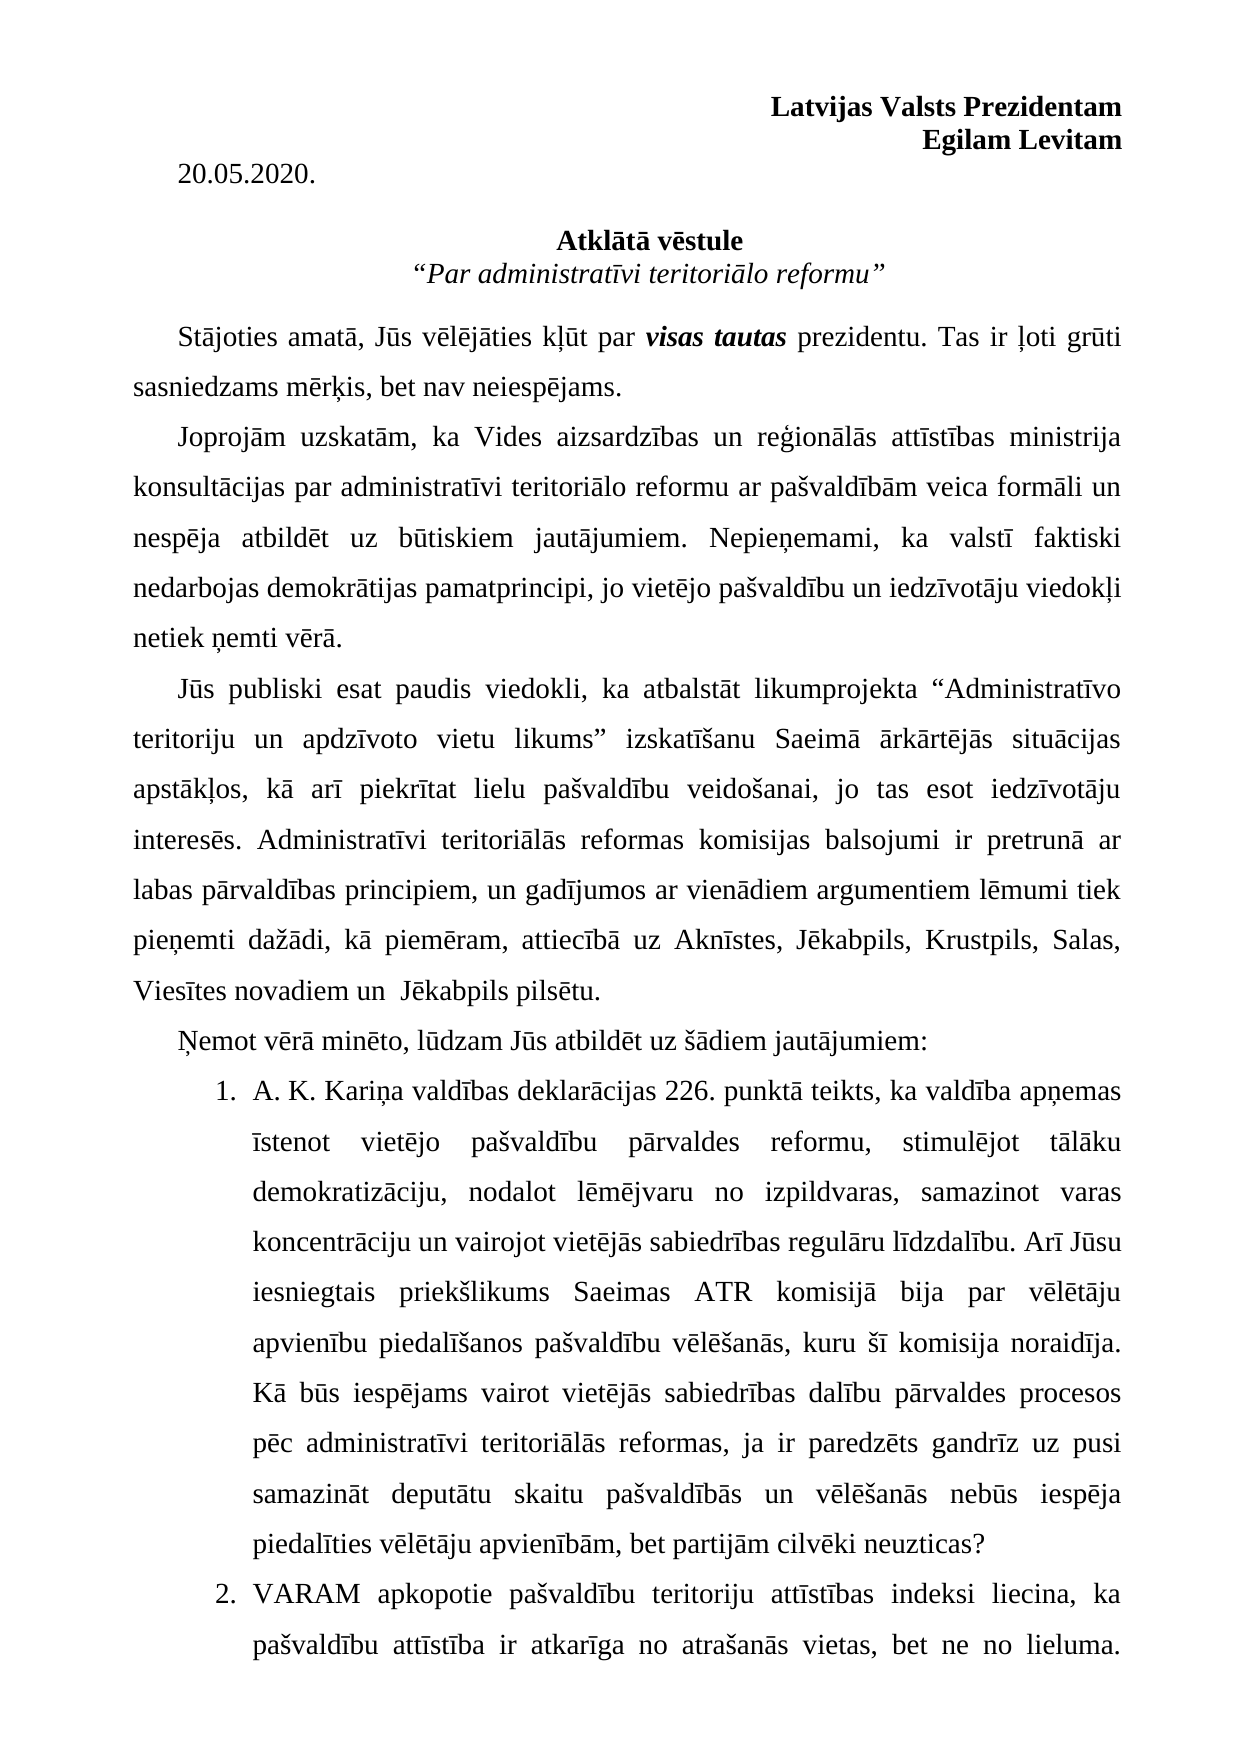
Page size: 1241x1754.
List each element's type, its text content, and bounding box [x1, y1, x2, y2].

text Ņemot vērā minēto, lūdzam Jūs atbildēt uz šādiem jautājumiem: [133, 1023, 1122, 1057]
list A. K. Kariņa valdības deklarācijas 226. punktā teikts, ka valdība apņemas īstenot vietējo pašvaldību pārvaldes reformu, stimulējot tālāku demokratizāciju, nodalot lēmējvaru no izpildvaras, samazinot varas koncentrāciju un vairojot vietējās sabiedrības regulāru līdzdalību. Arī Jūsu iesniegtais priekšlikums Saeimas ATR komisijā bija par vēlētāju apvienību piedalīšanos pašvaldību vēlēšanās, kuru šī komisija noraidīja. Kā būs iespējams vairot vietējās sabiedrības dalību pārvaldes procesos pēc administratīvi teritoriālās reformas, ja ir paredzēts gandrīz uz pusi samazināt deputātu skaitu pašvaldībās un vēlēšanās nebūs iespēja piedalīties vēlētāju apvienībām, bet partijām cilvēki neuzticas? [215, 1073, 1122, 1560]
text Atklātā vēstule [177, 223, 1122, 256]
text Latvijas Valsts Prezidentam [177, 89, 1122, 122]
text Joprojām uzskatām, ka Vides aizsardzības un reģionālās attīstības ministrija konsultācijas par administratīvi teritoriālo reformu ar pašvaldībām veica formāli un nespēja atbildēt uz būtiskiem jautājumiem. Nepieņemami, ka valstī faktiski nedarbojas demokrātijas pamatprincipi, jo vietējo pašvaldību un iedzīvotāju viedokļi netiek ņemti vērā. [133, 419, 1122, 654]
text Stājoties amatā, Jūs vēlējāties kļūt par visas tautas prezidentu. Tas ir ļoti grūti sasniedzams mērķis, bet nav neiespējams. [133, 319, 1122, 402]
text Jūs publiski esat paudis viedokli, ka atbalstāt likumprojekta “Administratīvo teritoriju un apdzīvoto vietu likums” izskatīšanu Saeimā ārkārtējās situācijas apstākļos, kā arī piekrītat lielu pašvaldību veidošanai, jo tas esot iedzīvotāju interesēs. Administratīvi teritoriālās reformas komisijas balsojumi ir pretrunā ar labas pārvaldības principiem, un gadījumos ar vienādiem argumentiem lēmumi tiek pieņemti dažādi, kā piemēram, attiecībā uz Aknīstes, Jēkabpils, Krustpils, Salas, Viesītes novadiem un Jēkabpils pilsētu. [133, 671, 1122, 1006]
text Egilam Levitam [177, 122, 1122, 156]
text “Par administratīvi teritoriālo reformu” [177, 256, 1122, 290]
text 20.05.2020. [177, 156, 1122, 189]
list VARAM apkopotie pašvaldību teritoriju attīstības indeksi liecina, ka pašvaldību attīstība ir atkarīga no atrašanās vietas, bet ne no lieluma. [215, 1576, 1122, 1660]
